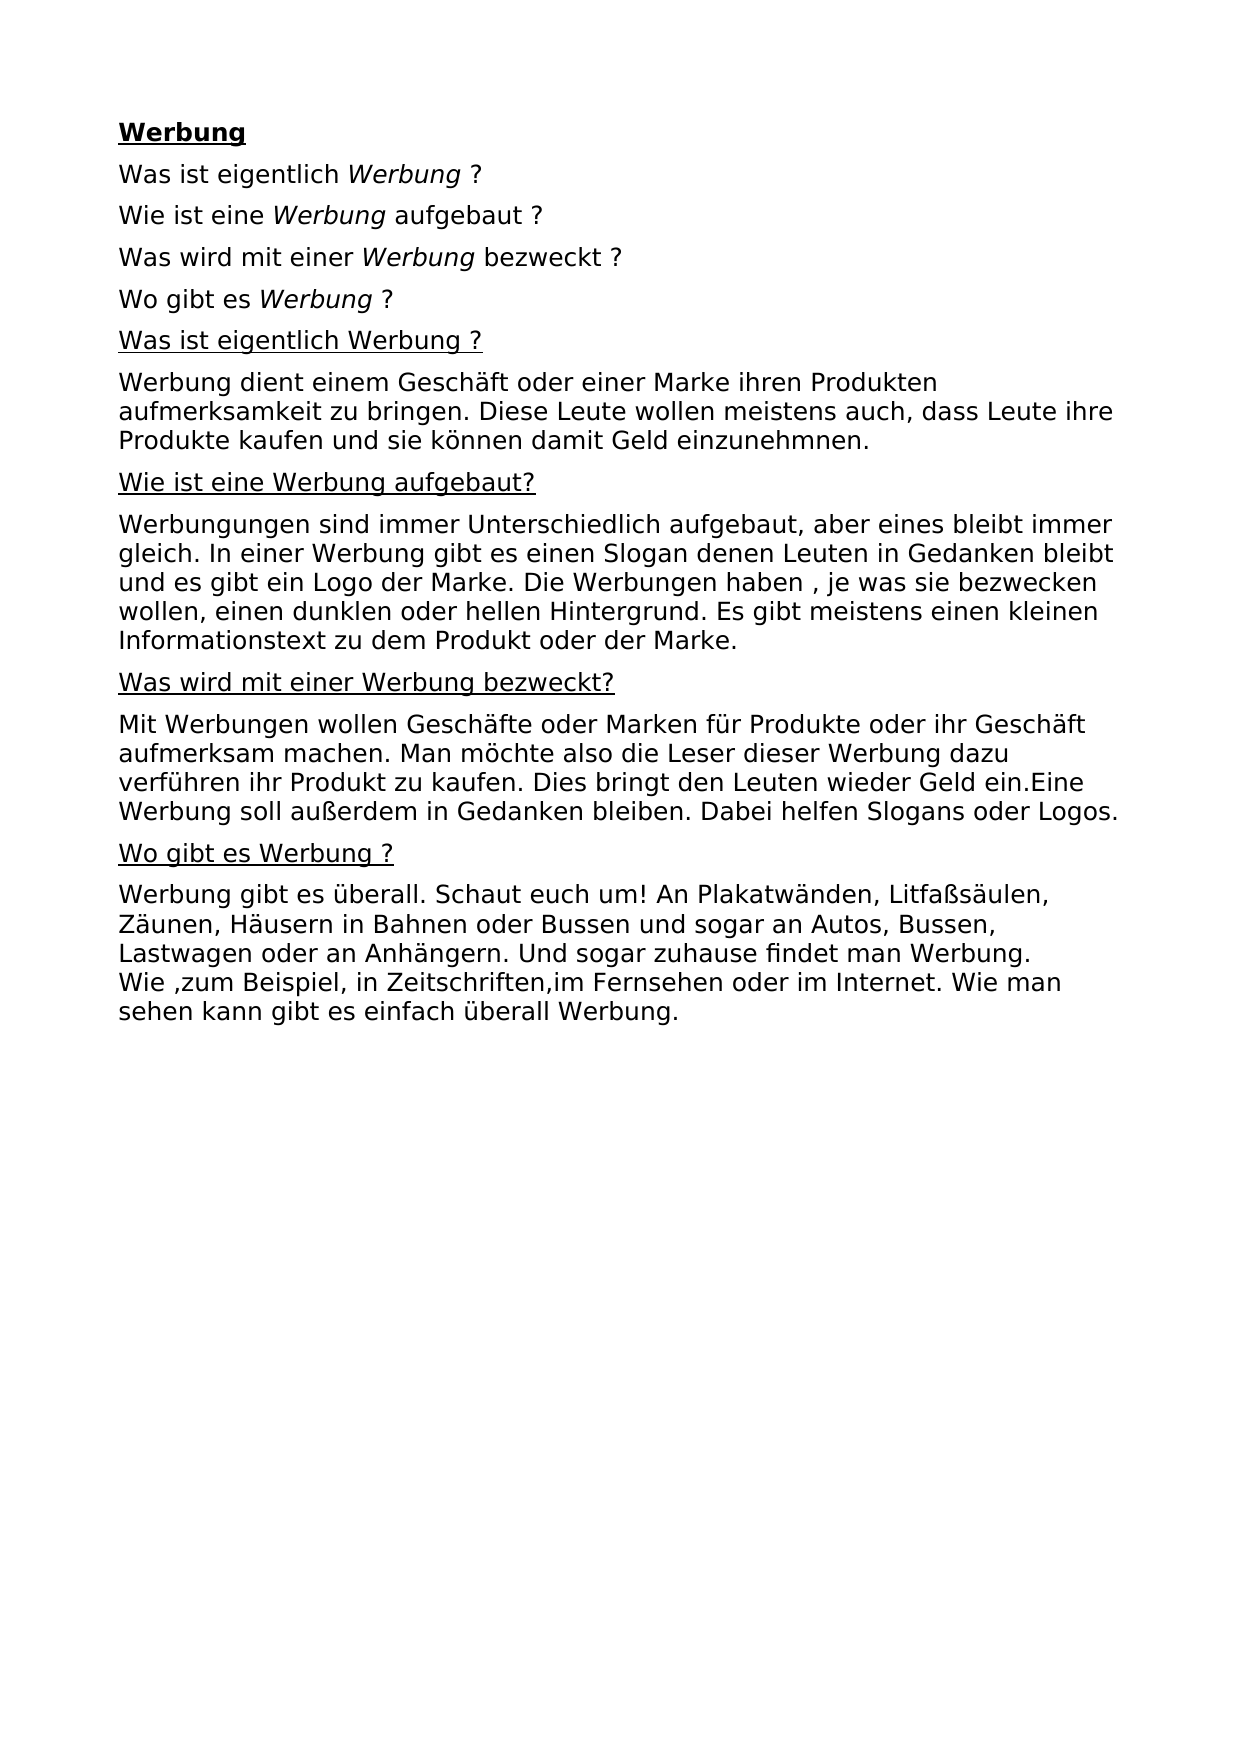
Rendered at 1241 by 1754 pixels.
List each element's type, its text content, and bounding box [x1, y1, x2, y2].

text Mit Werbungen wollen Geschäfte oder Marken für Produkte oder ihr Geschäft aufmerksam machen. Man möchte also die Leser dieser Werbung dazu verführen ihr Produkt zu kaufen. Dies bringt den Leuten wieder Geld ein.Eine Werbung soll außerdem in Gedanken bleiben. Dabei helfen Slogans oder Logos. [118, 710, 1122, 826]
text Was wird mit einer Werbung bezweckt ? [118, 243, 1122, 272]
text Wo gibt es Werbung ? [118, 839, 1122, 868]
text Wie ist eine Werbung aufgebaut? [118, 468, 1122, 497]
text Was ist eigentlich Werbung ? [118, 160, 1122, 189]
text Was wird mit einer Werbung bezweckt? [118, 668, 1122, 697]
text Werbungungen sind immer Unterschiedlich aufgebaut, aber eines bleibt immer gleich. In einer Werbung gibt es einen Slogan denen Leuten in Gedanken bleibt und es gibt ein Logo der Marke. Die Werbungen haben , je was sie bezwecken wollen, einen dunklen oder hellen Hintergrund. Es gibt meistens einen kleinen Informationstext zu dem Produkt oder der Marke. [118, 510, 1122, 656]
text Wie ist eine Werbung aufgebaut ? [118, 201, 1122, 231]
text Was ist eigentlich Werbung ? [118, 326, 1122, 356]
text Werbung [118, 118, 1122, 147]
text Wo gibt es Werbung ? [118, 285, 1122, 314]
text Werbung dient einem Geschäft oder einer Marke ihren Produkten aufmerksamkeit zu bringen. Diese Leute wollen meistens auch, dass Leute ihre Produkte kaufen und sie können damit Geld einzunehmnen. [118, 368, 1122, 456]
text Werbung gibt es überall. Schaut euch um! An Plakatwänden, Litfaßsäulen, Zäunen, Häusern in Bahnen oder Bussen und sogar an Autos, Bussen, Lastwagen oder an Anhängern. Und sogar zuhause findet man Werbung. Wie ,zum Beispiel, in Zeitschriften,im Fernsehen oder im Internet. Wie man sehen kann gibt es einfach überall Werbung. [118, 881, 1122, 1026]
